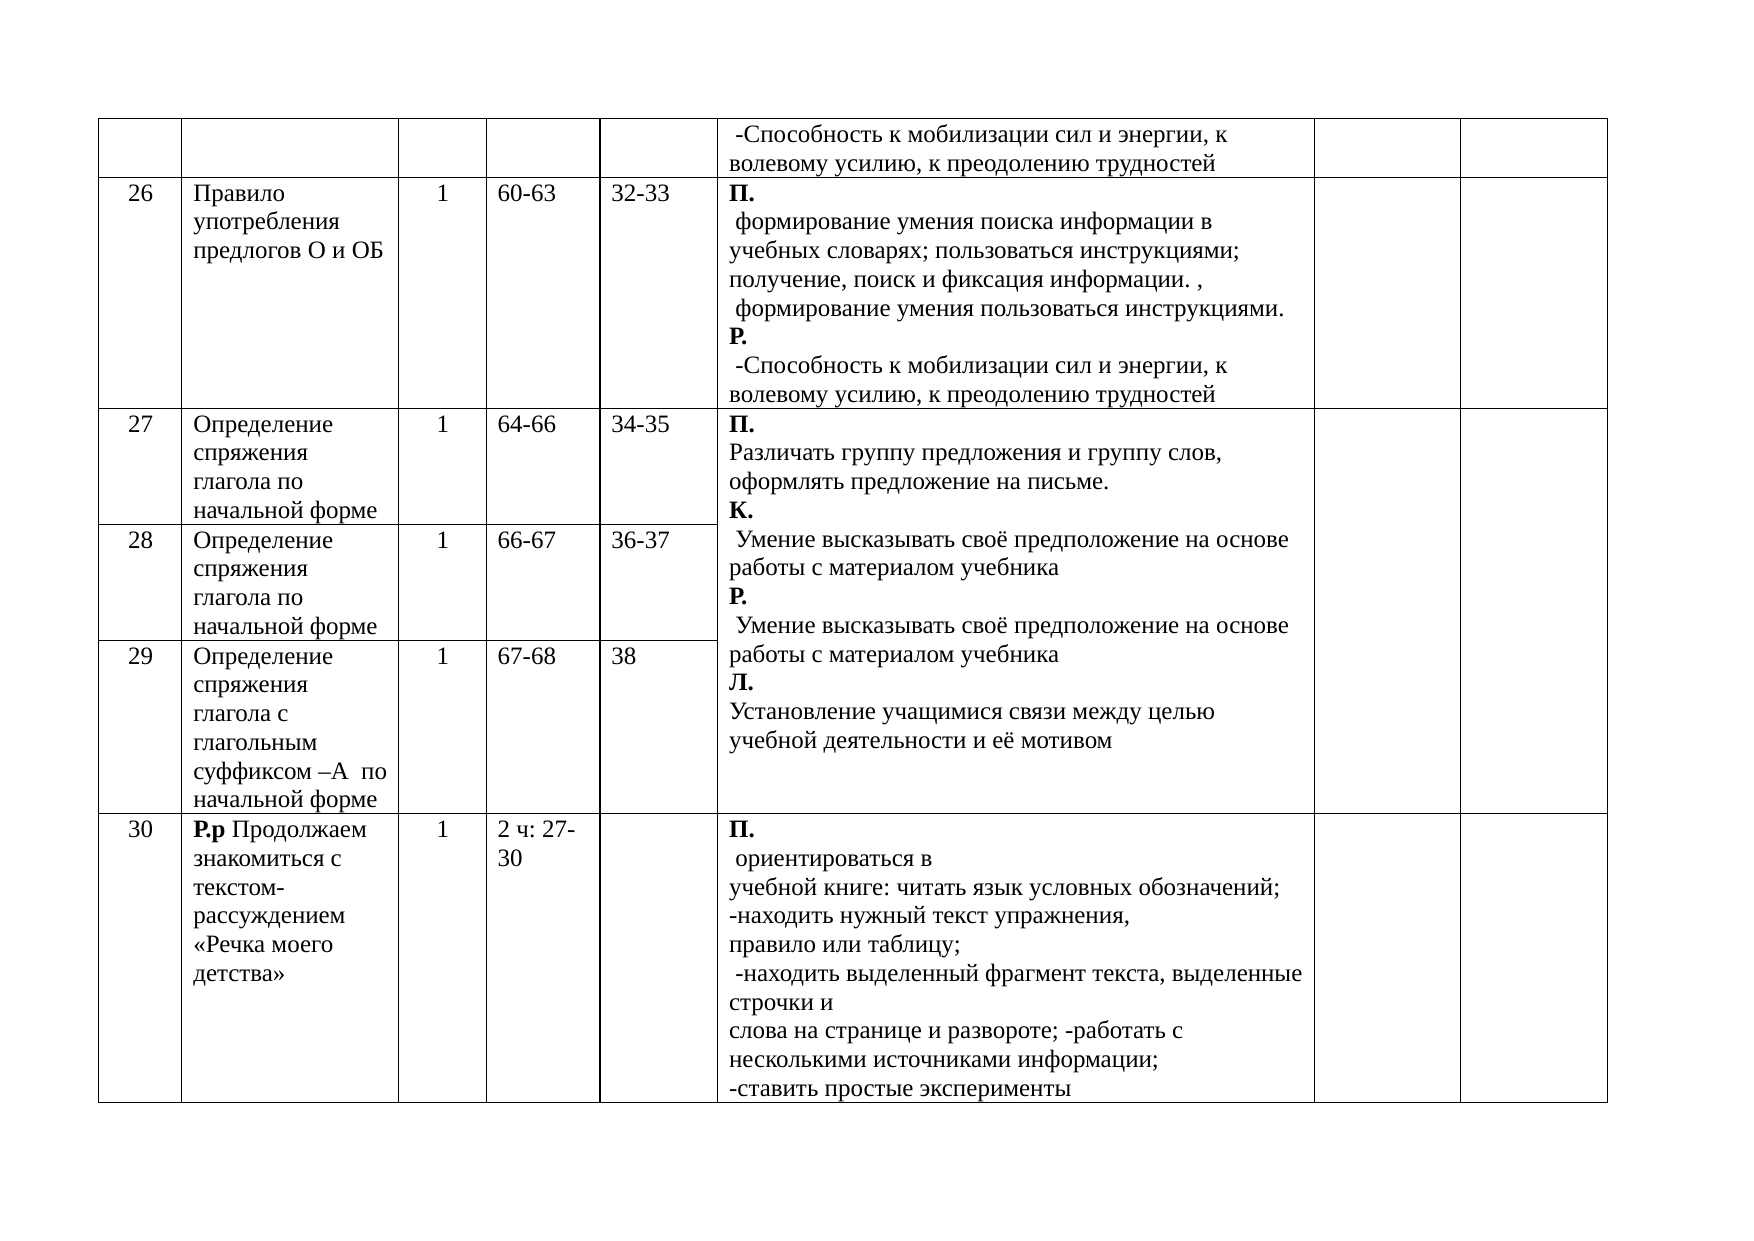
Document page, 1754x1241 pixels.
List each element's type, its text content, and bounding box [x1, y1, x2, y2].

table_cell 32-33 [601, 178, 717, 408]
table_cell [1461, 409, 1607, 813]
table_cell 67-68 [487, 641, 599, 813]
table_cell [1315, 409, 1460, 813]
table_cell Определение спряжения глагола по начальной форме [182, 525, 398, 640]
table_cell 1 [399, 641, 486, 813]
table_cell [1461, 814, 1607, 1102]
table_cell Правило употребления предлогов О и ОБ [182, 178, 398, 408]
table_cell Определение спряжения глагола по начальной форме [182, 409, 398, 524]
table_cell П. Различать группу предложения и группу слов, оформлять предложение на письме. К. Умение высказывать своё предположение на основе работы с материалом учебника Р. Умение высказывать своё предположение на основе работы с материалом учебника Л. Установление учащимися связи между целью учебной деятельности и её мотивом [718, 409, 1314, 813]
table_cell 1 [399, 409, 486, 524]
table_cell 1 [399, 525, 486, 640]
table_cell [1461, 178, 1607, 408]
table_cell 2 ч: 27-30 [487, 814, 599, 1102]
table_cell Определение спряжения глагола с глагольным суффиксом –А по начальной форме [182, 641, 398, 813]
table_cell [487, 119, 599, 177]
table_cell [601, 119, 717, 177]
table_cell 64-66 [487, 409, 599, 524]
table_cell П. формирование умения поиска информации в учебных словарях; пользоваться инструкциями; получение, поиск и фиксация информации. , формирование умения пользоваться инструкциями. Р. -Способность к мобилизации сил и энергии, к волевому усилию, к преодолению трудностей [718, 178, 1314, 408]
table_cell 66-67 [487, 525, 599, 640]
table_cell 38 [601, 641, 717, 813]
table_cell 26 [99, 178, 181, 408]
table_cell [1315, 814, 1460, 1102]
table_cell [601, 814, 717, 1102]
table_cell 27 [99, 409, 181, 524]
table_cell [1461, 119, 1607, 177]
table_cell [1315, 178, 1460, 408]
table_cell Р.р Продолжаем знакомиться с текстом-рассуждением «Речка моего детства» [182, 814, 398, 1102]
table_cell 60-63 [487, 178, 599, 408]
table_cell [1315, 119, 1460, 177]
table_cell П. ориентироваться в учебной книге: читать язык условных обозначений; -находить нужный текст упражнения, правило или таблицу; -находить выделенный фрагмент текста, выделенные строчки и слова на странице и развороте; -работать с несколькими источниками информации; -ставить простые эксперименты [718, 814, 1314, 1102]
table_cell [182, 119, 398, 177]
table_cell 1 [399, 814, 486, 1102]
table_cell [399, 119, 486, 177]
table_cell 28 [99, 525, 181, 640]
table_cell 29 [99, 641, 181, 813]
table_cell 30 [99, 814, 181, 1102]
table_cell [99, 119, 181, 177]
table_cell 1 [399, 178, 486, 408]
table_cell -Способность к мобилизации сил и энергии, к волевому усилию, к преодолению трудностей [718, 119, 1314, 177]
table_cell 36-37 [601, 525, 717, 640]
table_cell 34-35 [601, 409, 717, 524]
